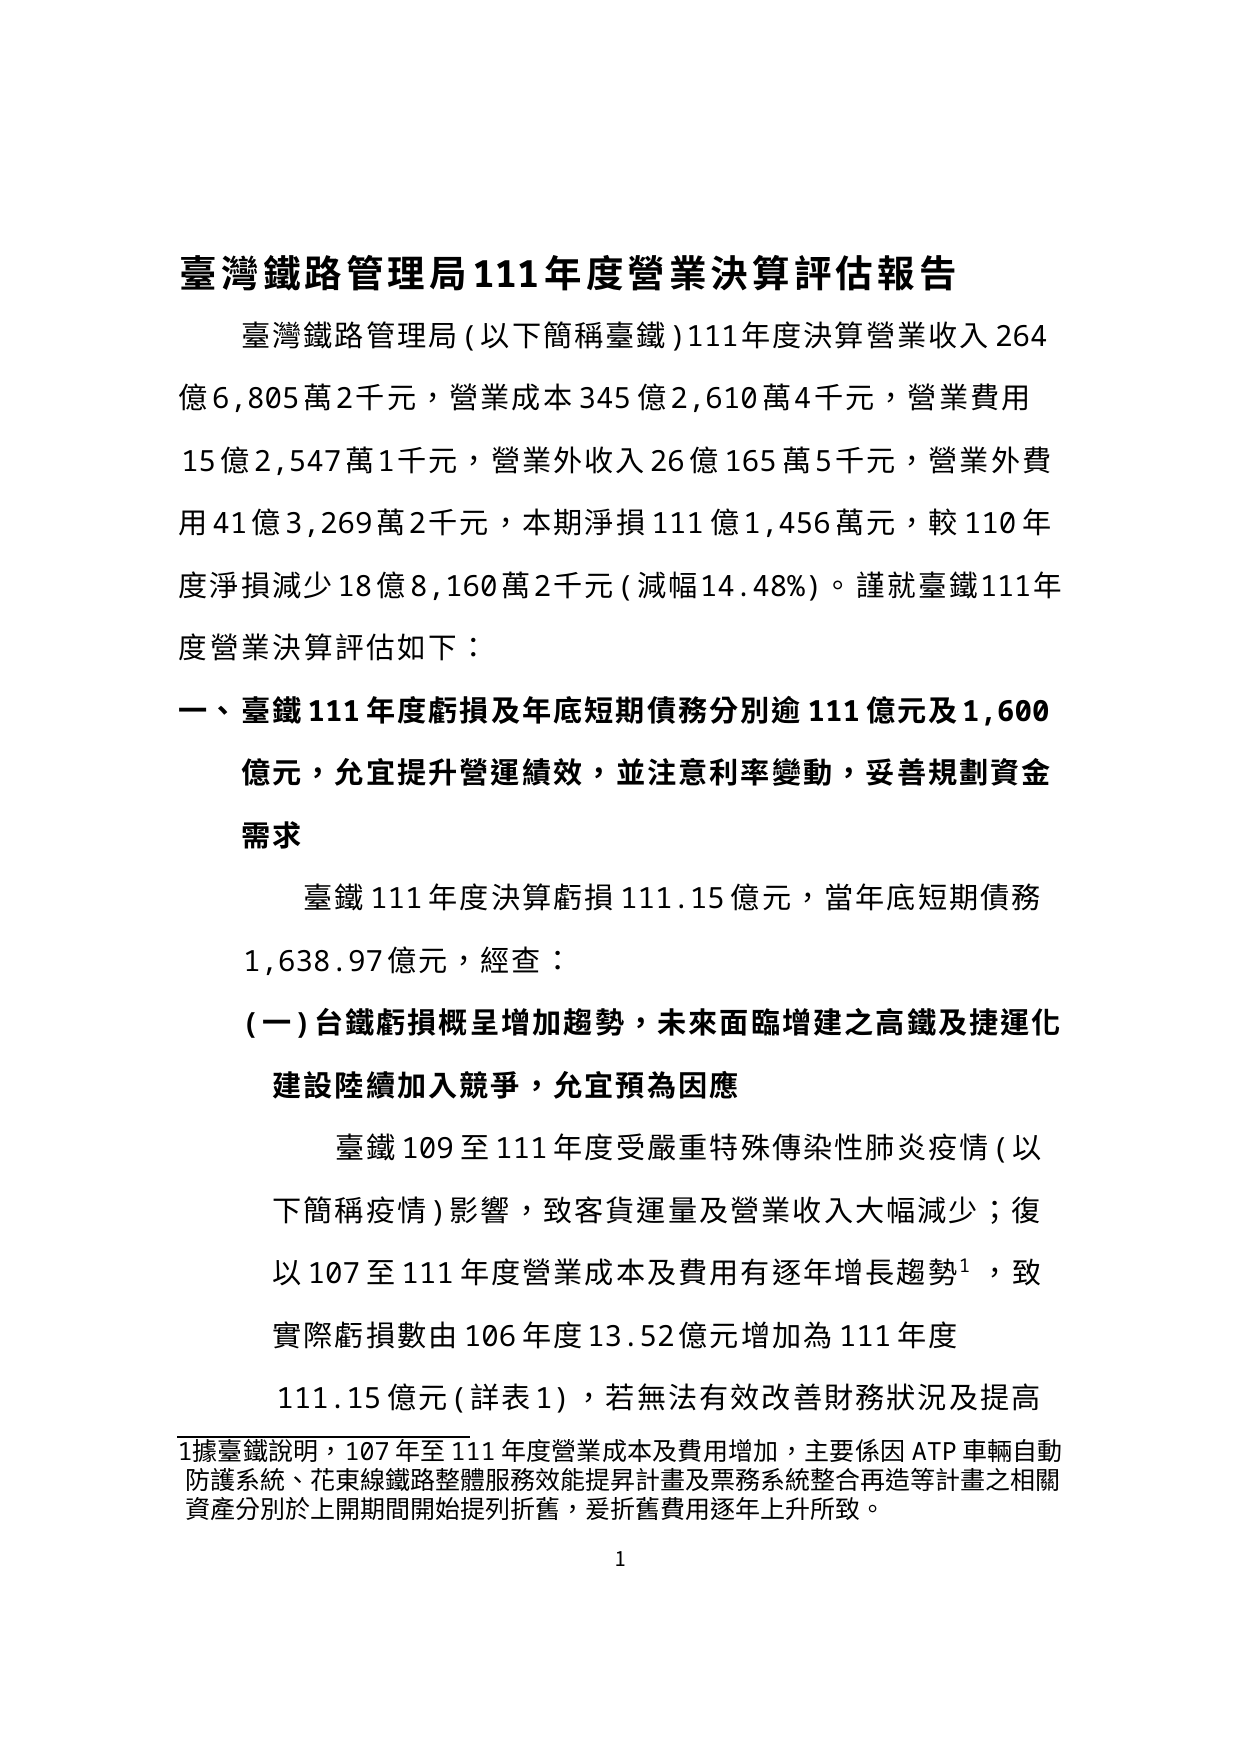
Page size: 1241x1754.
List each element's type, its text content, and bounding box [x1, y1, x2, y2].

text 臺鐵111年度決算虧損111.15億元，當年底短期債務1,638.97億元，經查： [236, 854, 1063, 979]
text 臺鐵109至111年度受嚴重特殊傳染性肺炎疫情(以下簡稱疫情)影響，致客貨運量及營業收入大幅減少；復以107至111年度營業成本及費用有逐年增長趨勢，致實際虧損數由106年度13.52億元增加為111年度111.15億元(詳表1)，若無法有效改善財務狀況及提高 [266, 1104, 1063, 1417]
text 臺灣鐵路管理局(以下簡稱臺鐵)111年度決算營業收入264億6,805萬2千元，營業成本345億2,610萬4千元，營業費用15億2,547萬1千元，營業外收入26億165萬5千元，營業外費用41億3,269萬2千元，本期淨損111億1,456萬元，較110年度淨損減少18億8,160萬2千元(減幅14.48%)。謹就臺鐵111年度營業決算評估如下： [177, 292, 1063, 667]
text 一、臺鐵111年度虧損及年底短期債務分別逾111億元及1,600億元，允宜提升營運績效，並注意利率變動，妥善規劃資金需求 [177, 667, 1063, 854]
text (一)台鐵虧損概呈增加趨勢，未來面臨增建之高鐵及捷運化建設陸續加入競爭，允宜預為因應 [236, 979, 1063, 1104]
text 臺灣鐵路管理局111年度營業決算評估報告 [177, 229, 1063, 292]
text 據臺鐵說明，107年至111年度營業成本及費用增加，主要係因ATP車輛自動防護系統、花東線鐵路整體服務效能提昇計畫及票務系統整合再造等計畫之相關資產分別於上開期間開始提列折舊，爰折舊費用逐年上升所致。 [177, 1437, 1063, 1525]
